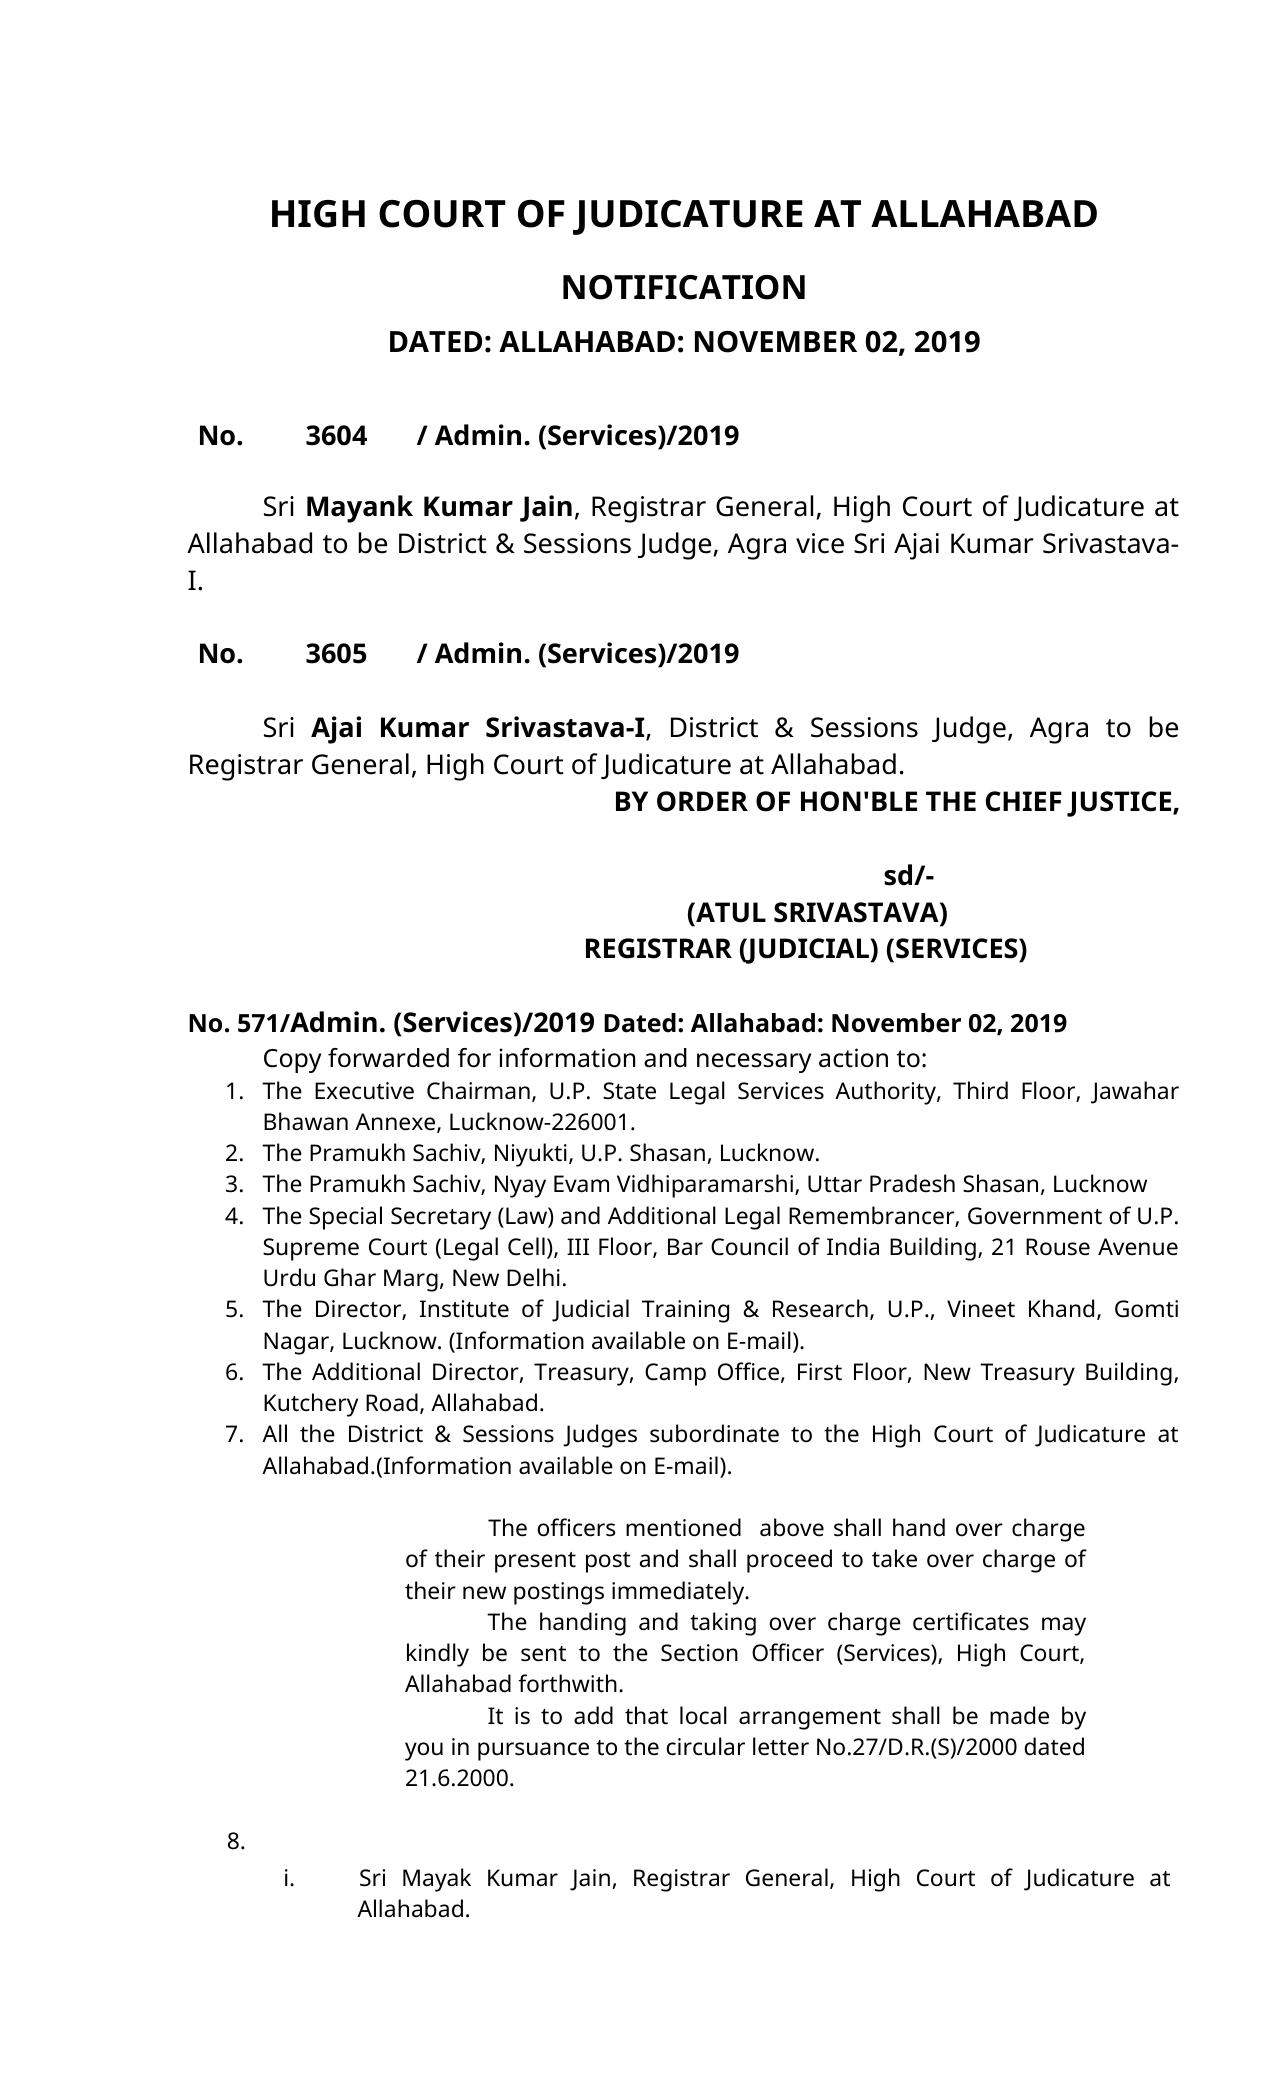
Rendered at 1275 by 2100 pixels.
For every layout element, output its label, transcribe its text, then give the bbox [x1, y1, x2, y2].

text (ATUL SRIVASTAVA) REGISTRAR (JUDICIAL) (SERVICES) [187, 893, 1181, 967]
text It is to add that local arrangement shall be made by you in pursuance to the circular letter No.27/D.R.(S)/2000 dated 21.6.2000. [366, 1699, 1087, 1793]
table_header 3605 [275, 635, 398, 672]
text The officers mentioned above shall hand over charge of their present post and shall proceed to take over charge of their new postings immediately. [405, 1512, 1087, 1606]
list The Executive Chairman, U.P. State Legal Services Authority, Third Floor, Jawahar Bhawan Annexe, Lucknow-226001. [225, 1074, 1181, 1137]
text Copy forwarded for information and necessary action to: [187, 1041, 1181, 1074]
table_header / Admin. (Services)/2019 [398, 416, 780, 453]
table_header 3604 [275, 416, 398, 453]
list The Pramukh Sachiv, Nyay Evam Vidhiparamarshi, Uttar Pradesh Shasan, Lucknow [225, 1168, 1181, 1199]
subtitle NOTIFICATION [187, 263, 1181, 309]
list The Director, Institute of Judicial Training & Research, U.P., Vineet Khand, Gomti Nagar, Lucknow. (Information available on E-mail). [225, 1293, 1181, 1356]
subtitle DATED: ALLAHABAD: NOVEMBER 02, 2019 [187, 321, 1181, 361]
table_header / Admin. (Services)/2019 [398, 635, 780, 672]
table_header No. [186, 635, 275, 672]
list The Special Secretary (Law) and Additional Legal Remembrancer, Government of U.P. Supreme Court (Legal Cell), III Floor, Bar Council of India Building, 21 Rouse Avenue Urdu Ghar Marg, New Delhi. [225, 1199, 1181, 1293]
text Sri Mayank Kumar Jain, Registrar General, High Court of Judicature at Allahabad to be District & Sessions Judge, Agra vice Sri Ajai Kumar Srivastava-I. [187, 487, 1181, 598]
text sd/- [187, 856, 1181, 893]
list The Pramukh Sachiv, Niyukti, U.P. Shasan, Lucknow. [225, 1137, 1181, 1168]
text HIGH COURT OF JUDICATURE AT ALLAHABAD [187, 187, 1181, 238]
text Sri Ajai Kumar Srivastava-I, District & Sessions Judge, Agra to be Registrar General, High Court of Judicature at Allahabad. [187, 709, 1181, 782]
subtitle No. 571/Admin. (Services)/2019 Dated: Allahabad: November 02, 2019 [187, 1004, 1181, 1041]
table_header Sri Mayak Kumar Jain, Registrar General, High Court of Judicature at Allahabad. [352, 1856, 1178, 1930]
list All the District & Sessions Judges subordinate to the High Court of Judicature at Allahabad.(Information available on E-mail). [225, 1418, 1181, 1481]
text BY ORDER OF HON'BLE THE CHIEF JUSTICE, [562, 782, 1181, 819]
table_header i. [278, 1856, 352, 1930]
table_header No. [186, 416, 275, 453]
text The handing and taking over charge certificates may kindly be sent to the Section Officer (Services), High Court, Allahabad forthwith. [366, 1606, 1087, 1699]
list The Additional Director, Treasury, Camp Office, First Floor, New Treasury Building, Kutchery Road, Allahabad. [225, 1356, 1181, 1418]
